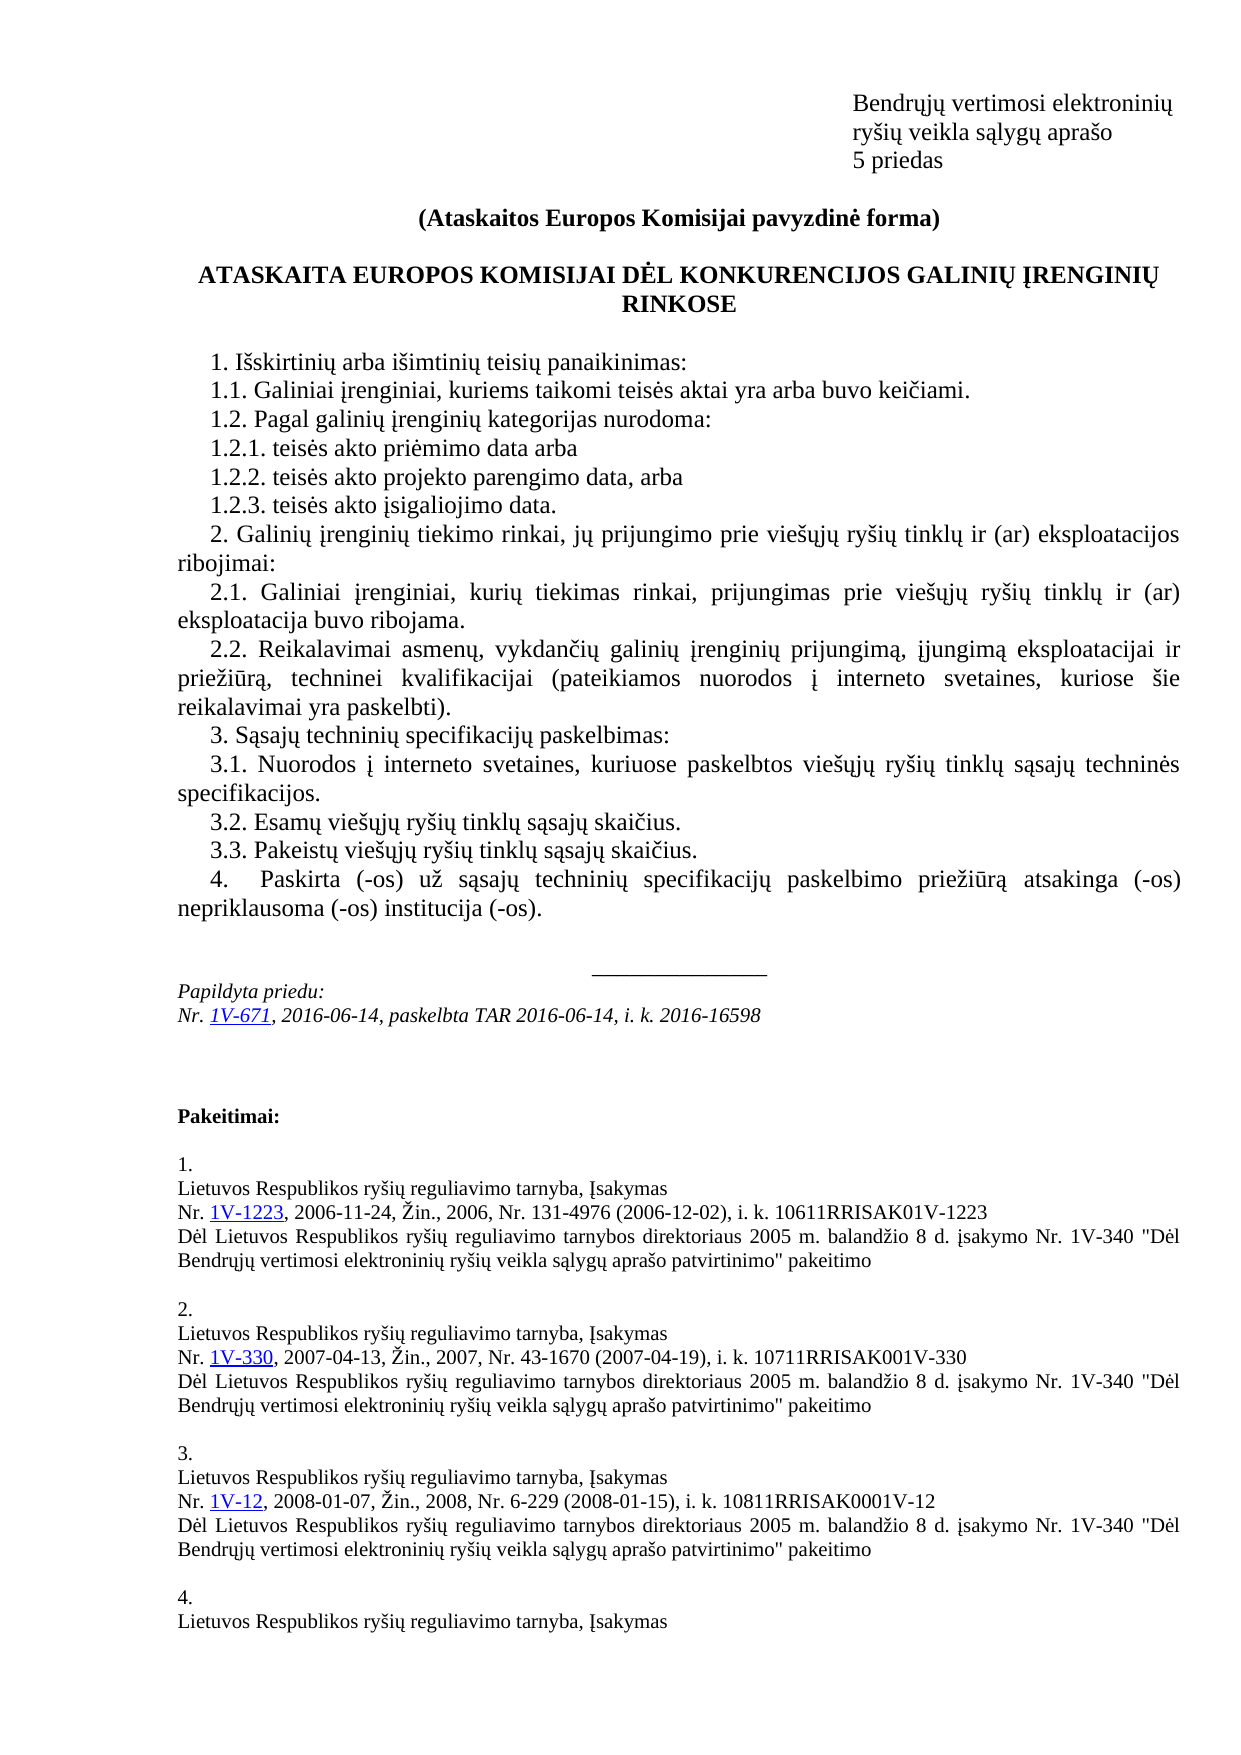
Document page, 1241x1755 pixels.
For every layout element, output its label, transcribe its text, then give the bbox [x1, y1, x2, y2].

text 3.1. Nuorodos į interneto svetaines, kuriuose paskelbtos viešųjų ryšių tinklų sąsajų techninės specifikacijos. [177, 749, 1181, 807]
text Lietuvos Respublikos ryšių reguliavimo tarnyba, Įsakymas [177, 1176, 1181, 1200]
text 1.2.3. teisės akto įsigaliojimo data. [177, 490, 1181, 519]
text ______________ [177, 950, 1181, 979]
text Bendrųjų vertimosi elektroninių [777, 88, 1181, 117]
text Dėl Lietuvos Respublikos ryšių reguliavimo tarnybos direktoriaus 2005 m. balandžio 8 d. įsakymo Nr. 1V-340 "Dėl Bendrųjų vertimosi elektroninių ryšių veikla sąlygų aprašo patvirtinimo" pakeitimo [177, 1224, 1181, 1272]
text 2.2. Reikalavimai asmenų, vykdančių galinių įrenginių prijungimą, įjungimą eksploatacijai ir priežiūrą, techninei kvalifikacijai (pateikiamos nuorodos į interneto svetaines, kuriose šie reikalavimai yra paskelbti). [177, 634, 1181, 720]
text 2. [177, 1297, 1181, 1321]
text Nr. 1V-12, 2008-01-07, Žin., 2008, Nr. 6-229 (2008-01-15), i. k. 10811RRISAK0001V-12 [177, 1489, 1181, 1513]
text (Ataskaitos Europos Komisijai pavyzdinė forma) [177, 203, 1181, 232]
text 1.1. Galiniai įrenginiai, kuriems taikomi teisės aktai yra arba buvo keičiami. [177, 375, 1181, 404]
text 1.2.2. teisės akto projekto parengimo data, arba [177, 462, 1181, 490]
text 3.3. Pakeistų viešųjų ryšių tinklų sąsajų skaičius. [177, 835, 1181, 864]
text Nr. 1V-330, 2007-04-13, Žin., 2007, Nr. 43-1670 (2007-04-19), i. k. 10711RRISAK001V-330 [177, 1345, 1181, 1369]
text ATASKAITA EUROPOS KOMISIJAI DĖL KONKURENCIJOS GALINIŲ ĮRENGINIŲ RINKOSE [177, 260, 1181, 318]
text Lietuvos Respublikos ryšių reguliavimo tarnyba, Įsakymas [177, 1321, 1181, 1345]
text 1.2.1. teisės akto priėmimo data arba [177, 433, 1181, 462]
text Dėl Lietuvos Respublikos ryšių reguliavimo tarnybos direktoriaus 2005 m. balandžio 8 d. įsakymo Nr. 1V-340 "Dėl Bendrųjų vertimosi elektroninių ryšių veikla sąlygų aprašo patvirtinimo" pakeitimo [177, 1369, 1181, 1417]
text 1. [177, 1152, 1181, 1176]
text Nr. 1V-671, 2016-06-14, paskelbta TAR 2016-06-14, i. k. 2016-16598 [177, 1003, 1181, 1027]
text 3. [177, 1441, 1181, 1465]
text 4. Paskirta (-os) už sąsajų techninių specifikacijų paskelbimo priežiūrą atsakinga (-os) nepriklausoma (-os) institucija (-os). [177, 864, 1181, 922]
text Pakeitimai: [177, 1104, 1181, 1128]
text Dėl Lietuvos Respublikos ryšių reguliavimo tarnybos direktoriaus 2005 m. balandžio 8 d. įsakymo Nr. 1V-340 "Dėl Bendrųjų vertimosi elektroninių ryšių veikla sąlygų aprašo patvirtinimo" pakeitimo [177, 1513, 1181, 1561]
text Lietuvos Respublikos ryšių reguliavimo tarnyba, Įsakymas [177, 1609, 1181, 1633]
text Nr. 1V-1223, 2006-11-24, Žin., 2006, Nr. 131-4976 (2006-12-02), i. k. 10611RRISAK01V-1223 [177, 1200, 1181, 1224]
text 1. Išskirtinių arba išimtinių teisių panaikinimas: [177, 347, 1181, 375]
text 2.1. Galiniai įrenginiai, kurių tiekimas rinkai, prijungimas prie viešųjų ryšių tinklų ir (ar) eksploatacija buvo ribojama. [177, 577, 1181, 634]
text Lietuvos Respublikos ryšių reguliavimo tarnyba, Įsakymas [177, 1465, 1181, 1489]
text 3.2. Esamų viešųjų ryšių tinklų sąsajų skaičius. [177, 807, 1181, 835]
text ryšių veikla sąlygų aprašo [777, 117, 1181, 145]
text 3. Sąsajų techninių specifikacijų paskelbimas: [177, 720, 1181, 749]
text Papildyta priedu: [177, 979, 1181, 1003]
text 2. Galinių įrenginių tiekimo rinkai, jų prijungimo prie viešųjų ryšių tinklų ir (ar) eksploatacijos ribojimai: [177, 519, 1181, 577]
text 4. [177, 1585, 1181, 1609]
text 5 priedas [852, 145, 1181, 174]
text 1.2. Pagal galinių įrenginių kategorijas nurodoma: [177, 404, 1181, 433]
